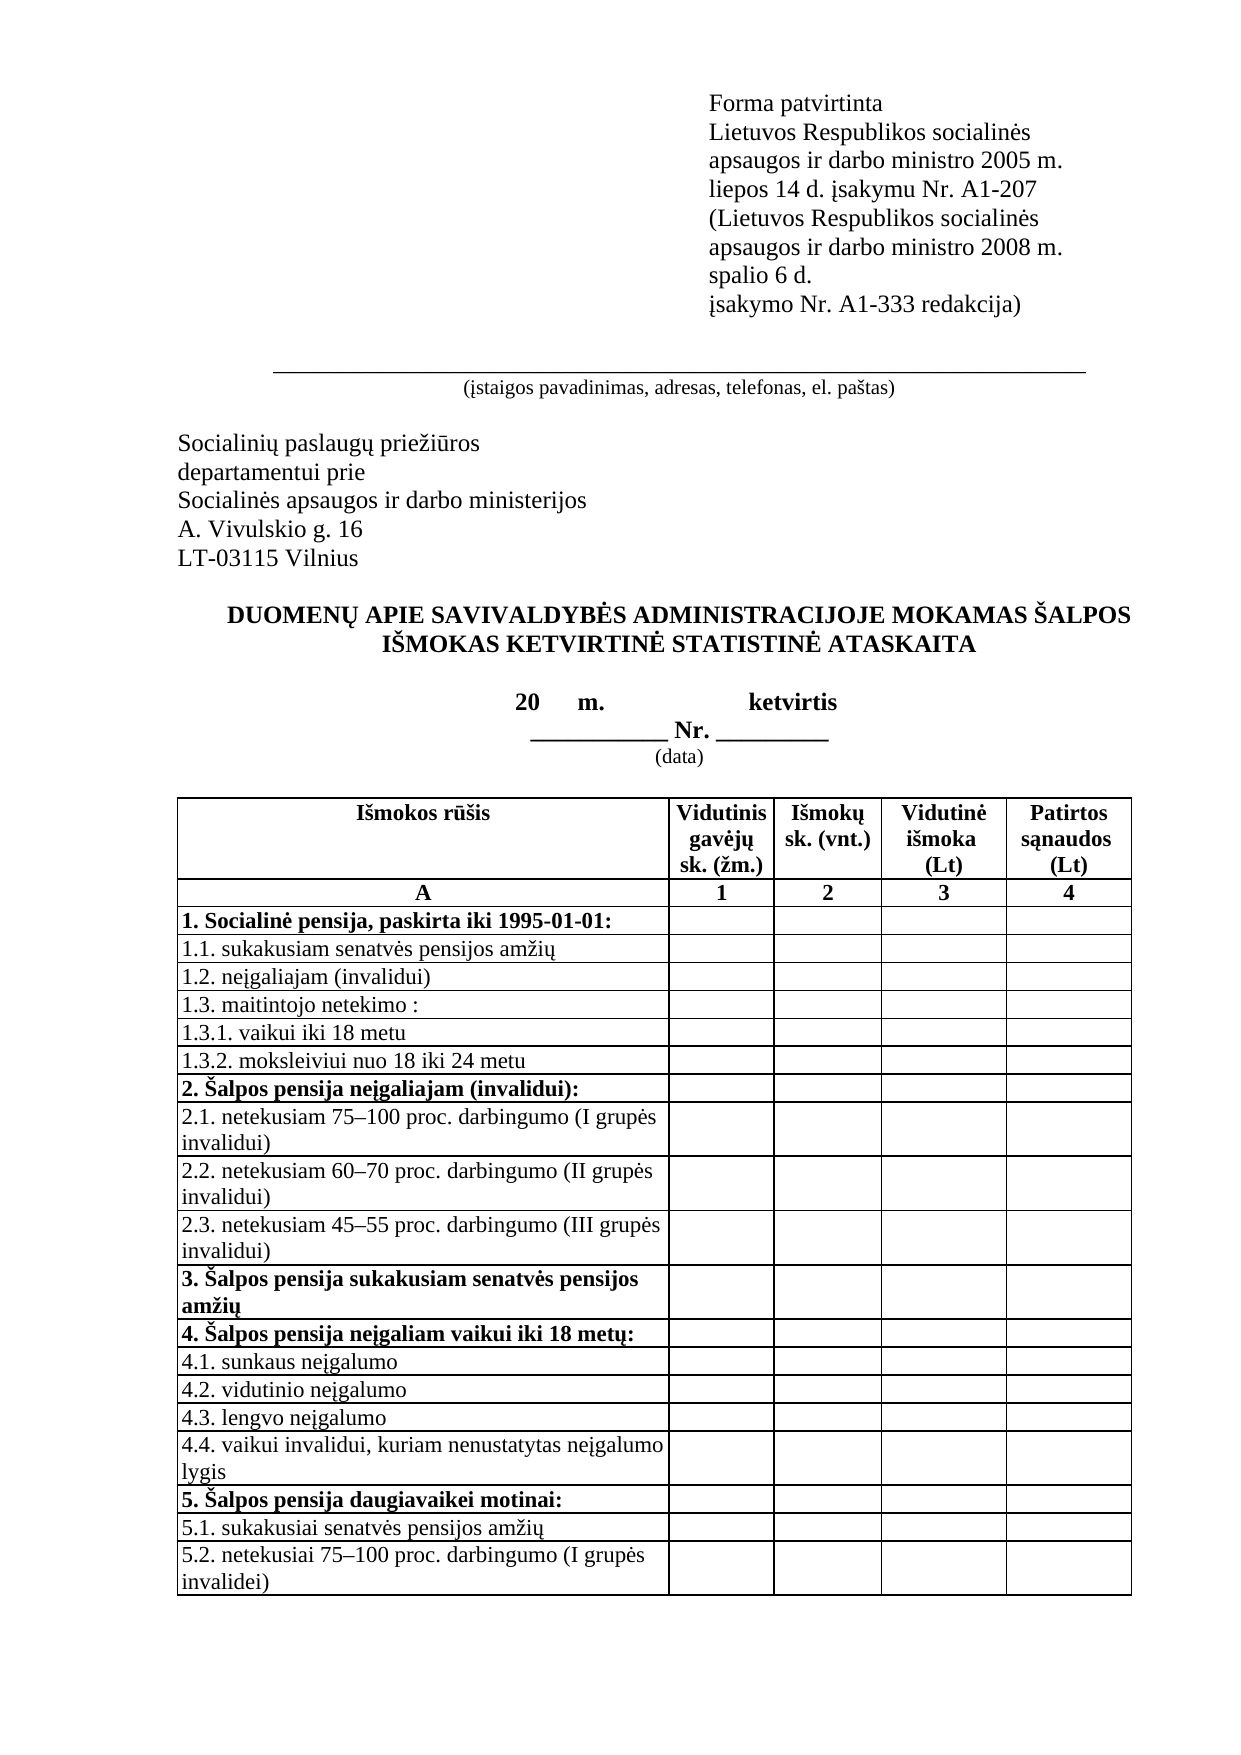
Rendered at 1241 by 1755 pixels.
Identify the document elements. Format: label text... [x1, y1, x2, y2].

table_cell [670, 1486, 773, 1512]
table_cell [670, 1157, 773, 1210]
table_cell [882, 963, 1006, 989]
table_cell 4.1. sunkaus neįgalumo [178, 1348, 668, 1374]
text apsaugos ir darbo ministro 2008 m. [177, 232, 1181, 260]
table_cell A [178, 880, 668, 906]
table_cell [1007, 963, 1131, 989]
text departamentui prie [177, 457, 1181, 486]
table_header Išmokos rūšis [178, 799, 668, 878]
table_cell 2 [775, 880, 881, 906]
table_cell [1007, 1103, 1131, 1155]
table_cell 1. Socialinė pensija, paskirta iki 1995-01-01: [178, 907, 668, 934]
text (Lietuvos Respublikos socialinės [177, 203, 1181, 232]
table_cell [670, 1376, 773, 1402]
text Lietuvos Respublikos socialinės [177, 117, 1181, 145]
table_cell [775, 1376, 881, 1402]
table_cell [1007, 1348, 1131, 1374]
table_cell [775, 1404, 881, 1430]
table_cell [775, 1047, 881, 1073]
table_cell [1007, 1019, 1131, 1045]
text LT-03115 Vilnius [177, 543, 1181, 572]
table_cell [775, 935, 881, 962]
table_header Patirtos sąnaudos (Lt) [1007, 799, 1131, 878]
table_cell [775, 963, 881, 989]
text Forma patvirtinta [177, 88, 1181, 117]
table_cell [1007, 1320, 1131, 1346]
text A. Vivulskio g. 16 [177, 514, 1181, 543]
table_cell [775, 907, 881, 934]
table_cell 5.1. sukakusiai senatvės pensijos amžių [178, 1514, 668, 1540]
table_cell 1.1. sukakusiam senatvės pensijos amžių [178, 935, 668, 962]
table_cell [775, 1542, 881, 1594]
table_cell [882, 1320, 1006, 1346]
table_cell [670, 935, 773, 962]
table_cell [882, 935, 1006, 962]
table_cell [775, 1486, 881, 1512]
table_cell [775, 1320, 881, 1346]
table_cell [670, 1266, 773, 1318]
table_cell [670, 1019, 773, 1045]
table_cell [882, 1432, 1006, 1484]
table_cell [670, 1404, 773, 1430]
table_cell 1.3. maitintojo netekimo : [178, 991, 668, 1017]
table_cell [882, 1266, 1006, 1318]
table_cell 5.2. netekusiai 75–100 proc. darbingumo (I grupės invalidei) [178, 1542, 668, 1594]
table_cell [670, 1348, 773, 1374]
table_cell [670, 963, 773, 989]
text (data) [177, 744, 1181, 768]
text (įstaigos pavadinimas, adresas, telefonas, el. paštas) [177, 375, 1181, 399]
text 20 m. ketvirtis [177, 687, 1181, 716]
table_cell [882, 1542, 1006, 1594]
table_cell [1007, 1047, 1131, 1073]
table_cell [882, 1211, 1006, 1264]
table_cell 5. Šalpos pensija daugiavaikei motinai: [178, 1486, 668, 1512]
text ___________ Nr. _________ [177, 716, 1181, 744]
table_cell 4. Šalpos pensija neįgaliam vaikui iki 18 metų: [178, 1320, 668, 1346]
table_cell [1007, 1266, 1131, 1318]
table_cell 1.3.2. moksleiviui nuo 18 iki 24 metu [178, 1047, 668, 1073]
table_cell [670, 907, 773, 934]
table_cell [670, 1542, 773, 1594]
text _________________________________________________________________ [177, 347, 1181, 375]
table_cell 3 [882, 880, 1006, 906]
table_cell [775, 1103, 881, 1155]
table_cell [670, 1320, 773, 1346]
table_cell [1007, 1486, 1131, 1512]
table_header Išmokų sk. (vnt.) [775, 799, 881, 878]
table_cell [775, 1075, 881, 1101]
table_cell [1007, 1514, 1131, 1540]
table_cell 4.4. vaikui invalidui, kuriam nenustatytas neįgalumo lygis [178, 1432, 668, 1484]
table_cell 2. Šalpos pensija neįgaliajam (invalidui): [178, 1075, 668, 1101]
text liepos 14 d. įsakymu Nr. A1-207 [177, 174, 1181, 203]
table_cell [775, 1514, 881, 1540]
table_cell [670, 1211, 773, 1264]
table_cell [775, 1019, 881, 1045]
table_cell 4.3. lengvo neįgalumo [178, 1404, 668, 1430]
table_cell 2.3. netekusiam 45–55 proc. darbingumo (III grupės invalidui) [178, 1211, 668, 1264]
table_cell [775, 991, 881, 1017]
table_cell [882, 1103, 1006, 1155]
table_cell [775, 1432, 881, 1484]
table_cell 1.3.1. vaikui iki 18 metu [178, 1019, 668, 1045]
table_cell [775, 1348, 881, 1374]
table_cell [882, 1486, 1006, 1512]
table_cell [1007, 907, 1131, 934]
table_cell [882, 1348, 1006, 1374]
table_cell [1007, 991, 1131, 1017]
text spalio 6 d. [177, 260, 1181, 289]
text Socialinės apsaugos ir darbo ministerijos [177, 486, 1181, 514]
table_cell 4 [1007, 880, 1131, 906]
table_cell [775, 1157, 881, 1210]
text apsaugos ir darbo ministro 2005 m. [177, 145, 1181, 174]
table_cell [1007, 1211, 1131, 1264]
table_cell [882, 991, 1006, 1017]
table_cell [882, 1075, 1006, 1101]
table_cell [882, 1047, 1006, 1073]
table_cell [670, 1103, 773, 1155]
table_cell 1.2. neįgaliajam (invalidui) [178, 963, 668, 989]
table_header Vidutinė išmoka (Lt) [882, 799, 1006, 878]
table_cell [882, 1514, 1006, 1540]
table_cell [670, 1075, 773, 1101]
table_cell [1007, 1404, 1131, 1430]
table_cell [670, 991, 773, 1017]
table_cell 1 [670, 880, 773, 906]
text įsakymo Nr. A1-333 redakcija) [177, 289, 1181, 318]
text Socialinių paslaugų priežiūros [177, 428, 1181, 457]
table_cell [670, 1514, 773, 1540]
table_cell [882, 907, 1006, 934]
table_cell [775, 1266, 881, 1318]
table_cell 3. Šalpos pensija sukakusiam senatvės pensijos amžių [178, 1266, 668, 1318]
text DUOMENŲ APIE SAVIVALDYBĖS ADMINISTRACIJOJE MOKAMAS ŠALPOS IŠMOKAS KETVIRTINĖ STATISTINĖ ATASKAITA [177, 601, 1181, 658]
table_cell [670, 1432, 773, 1484]
table_cell [670, 1047, 773, 1073]
table_cell [1007, 935, 1131, 962]
table_cell [882, 1376, 1006, 1402]
table_cell [882, 1404, 1006, 1430]
table_cell [775, 1211, 881, 1264]
table_cell [1007, 1432, 1131, 1484]
table_cell [882, 1019, 1006, 1045]
table_cell 4.2. vidutinio neįgalumo [178, 1376, 668, 1402]
table_cell 2.1. netekusiam 75–100 proc. darbingumo (I grupės invalidui) [178, 1103, 668, 1155]
table_cell [1007, 1542, 1131, 1594]
table_cell 2.2. netekusiam 60–70 proc. darbingumo (II grupės invalidui) [178, 1157, 668, 1210]
table_header Vidutinis gavėjų sk. (žm.) [670, 799, 773, 878]
table_cell [1007, 1075, 1131, 1101]
table_cell [1007, 1157, 1131, 1210]
table_cell [882, 1157, 1006, 1210]
table_cell [1007, 1376, 1131, 1402]
